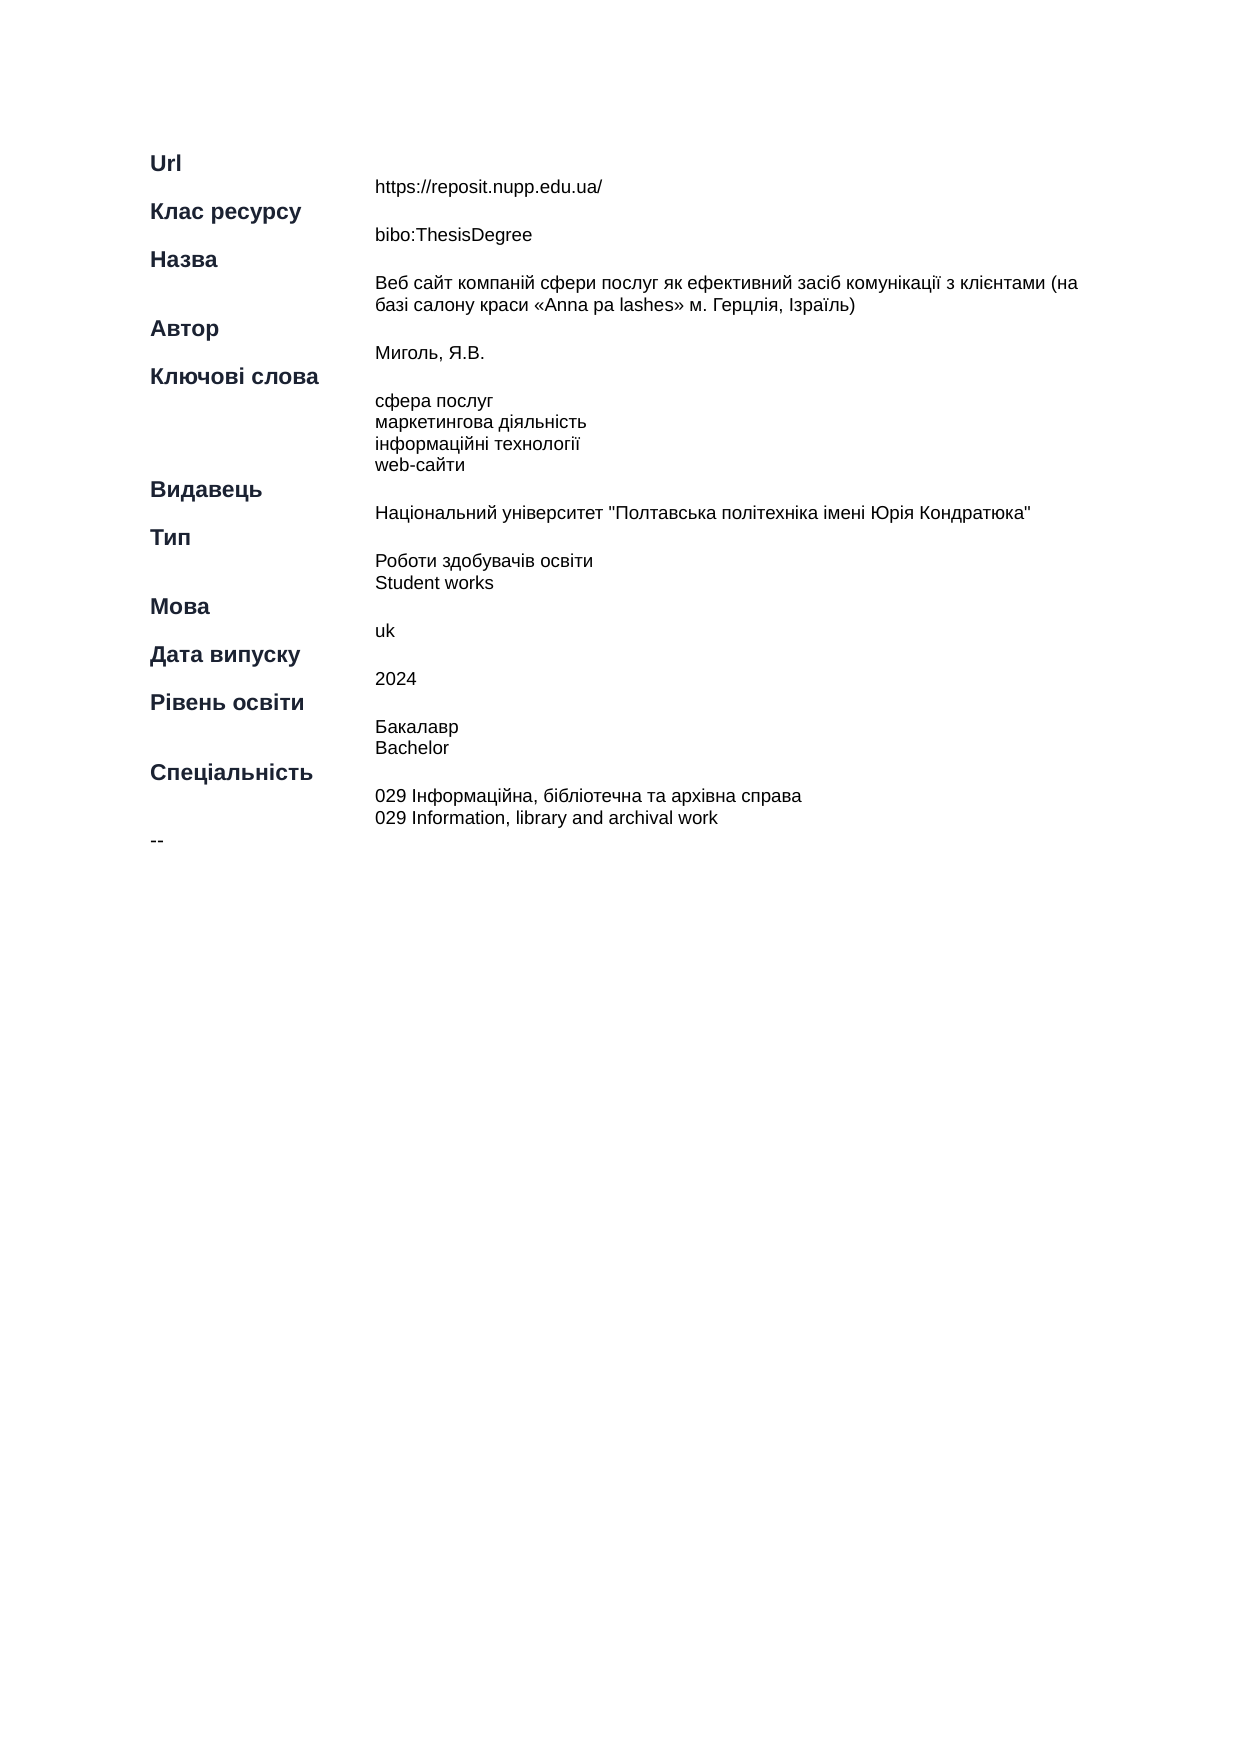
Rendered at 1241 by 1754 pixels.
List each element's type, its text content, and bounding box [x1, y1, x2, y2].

text Бакалавр [375, 715, 1090, 737]
text Тип [150, 524, 1090, 550]
text Автор [150, 315, 1090, 342]
text 029 Information, library and archival work [375, 806, 1090, 828]
text uk [375, 619, 1090, 641]
text Student works [375, 572, 1090, 593]
text Веб сайт компаній сфери послуг як ефективний засіб комунікації з клієнтами (на базі салону краси «Anna pa lashes» м. Герцлія, Ізраїль) [375, 272, 1090, 315]
text Мова [150, 593, 1090, 619]
text 029 Інформаційна, бібліотечна та архівна справа [375, 785, 1090, 806]
text Bachelor [375, 737, 1090, 758]
text https://reposit.nupp.edu.ua/ [375, 176, 1090, 198]
text Url [150, 150, 1090, 176]
text Спеціальність [150, 758, 1090, 785]
text bibo:ThesisDegree [375, 224, 1090, 246]
text маркетингова діяльність [375, 411, 1090, 433]
text Видавець [150, 476, 1090, 502]
text 2024 [375, 667, 1090, 689]
text Миголь, Я.В. [375, 342, 1090, 363]
text Рівень освіти [150, 689, 1090, 715]
text Клас ресурсу [150, 198, 1090, 224]
text сфера послуг [375, 389, 1090, 411]
text Національний університет "Полтавська політехніка імені Юрія Кондратюка" [375, 502, 1090, 524]
text -- [150, 828, 1090, 852]
text Роботи здобувачів освіти [375, 550, 1090, 572]
text Ключові слова [150, 363, 1090, 389]
text Дата випуску [150, 641, 1090, 667]
text інформаційні технології [375, 433, 1090, 454]
text Назва [150, 246, 1090, 272]
text web-сайти [375, 454, 1090, 476]
